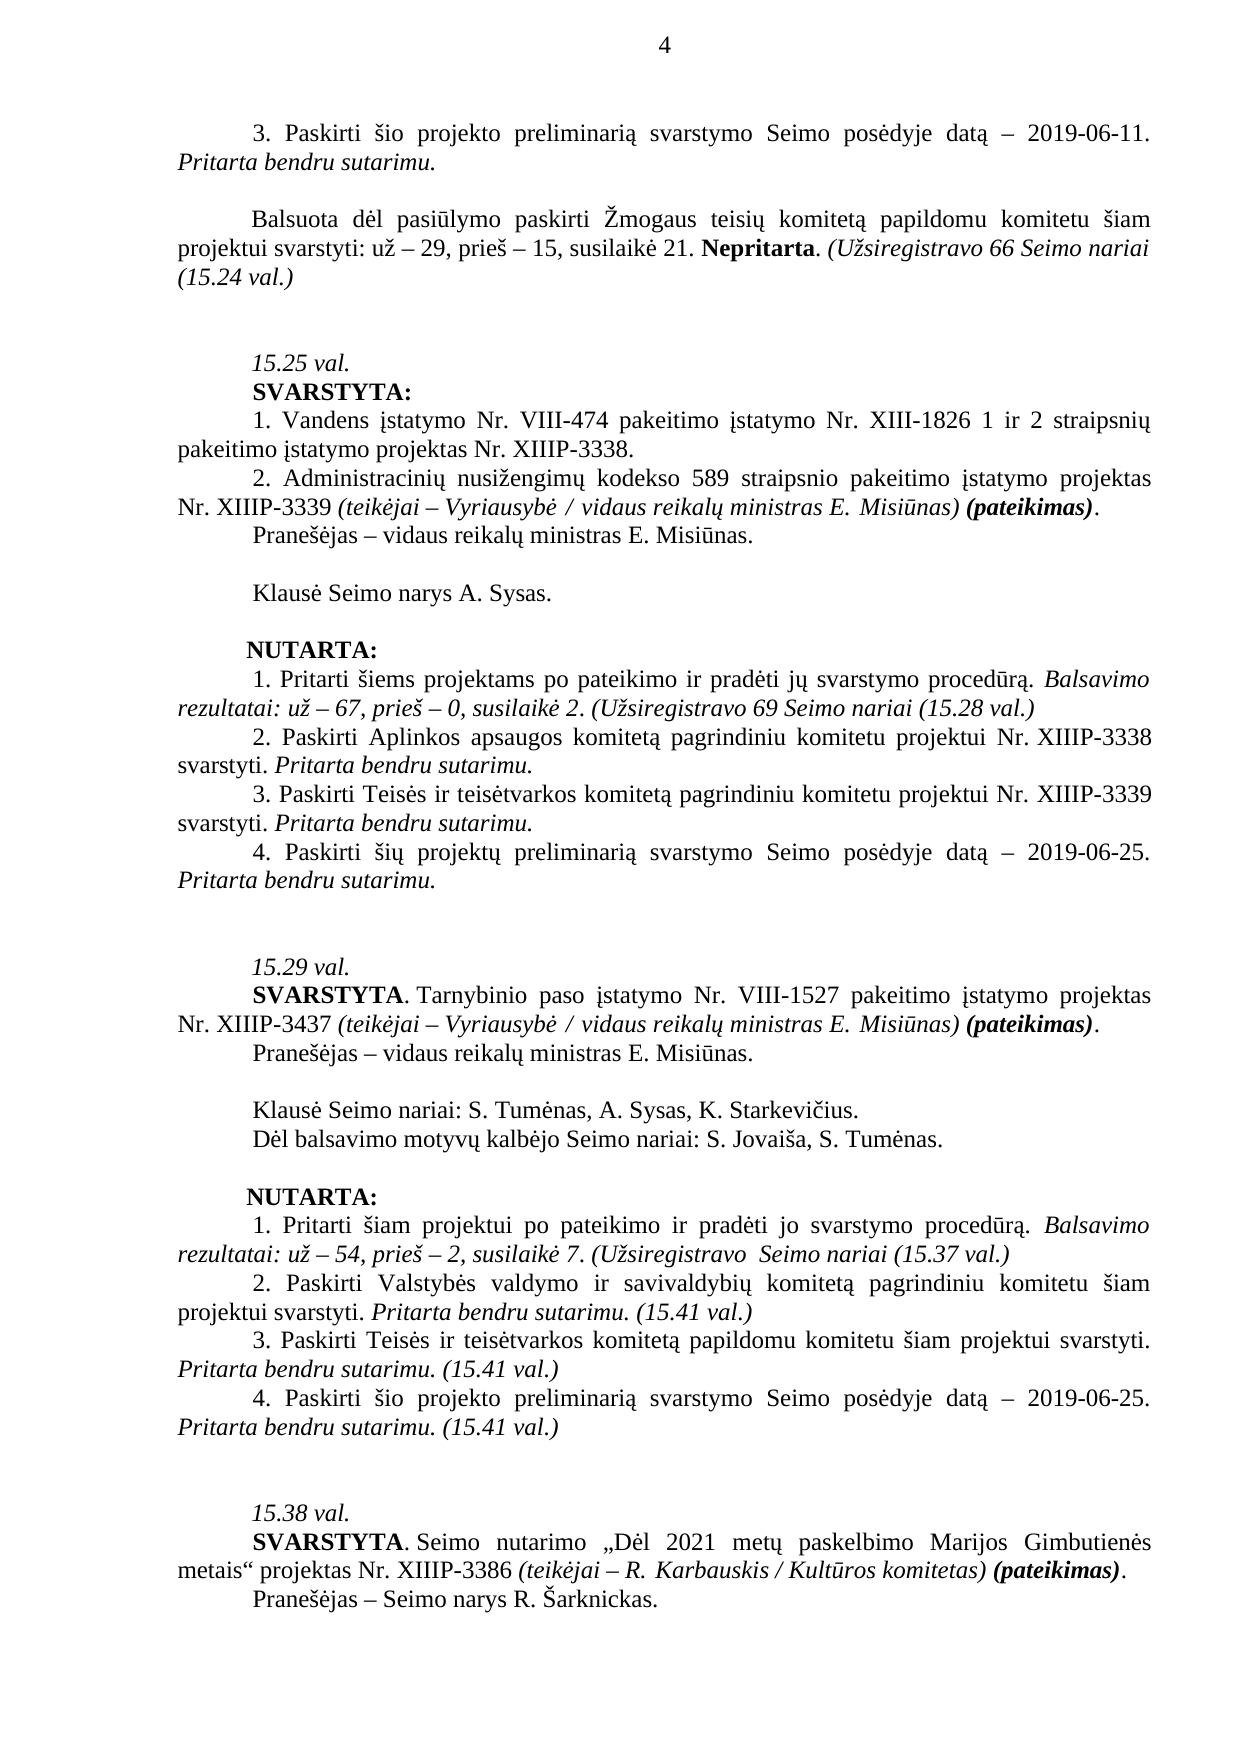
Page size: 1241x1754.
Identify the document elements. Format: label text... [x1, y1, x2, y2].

text 2. Administracinių nusižengimų kodekso 589 straipsnio pakeitimo įstatymo projektas Nr. XIIIP-3339 (teikėjai – Vyriausybė / vidaus reikalų ministras E. Misiūnas) (pateikimas). [177, 463, 1152, 521]
text Pranešėjas – vidaus reikalų ministras E. Misiūnas. [177, 1038, 1152, 1067]
text 3. Paskirti šio projekto preliminarią svarstymo Seimo posėdyje datą – 2019-06-11. Pritarta bendru sutarimu. [177, 118, 1152, 176]
text SVARSTYTA. Seimo nutarimo „Dėl 2021 metų paskelbimo Marijos Gimbutienės metais“ projektas Nr. XIIIP-3386 (teikėjai – R. Karbauskis / Kultūros komitetas) (pateikimas). [177, 1527, 1152, 1584]
text Balsuota dėl pasiūlymo paskirti Žmogaus teisių komitetą papildomu komitetu šiam projektui svarstyti: už – 29, prieš – 15, susilaikė 21. Nepritarta. (Užsiregistravo 66 Seimo nariai (15.24 val.) [177, 204, 1152, 291]
text Klausė Seimo narys A. Sysas. [177, 578, 1152, 607]
text NUTARTA: [177, 1182, 1152, 1211]
text SVARSTYTA. Tarnybinio paso įstatymo Nr. VIII-1527 pakeitimo įstatymo projektas Nr. XIIIP-3437 (teikėjai – Vyriausybė / vidaus reikalų ministras E. Misiūnas) (pateikimas). [177, 981, 1152, 1038]
text 2. Paskirti Valstybės valdymo ir savivaldybių komitetą pagrindiniu komitetu šiam projektui svarstyti. Pritarta bendru sutarimu. (15.41 val.) [177, 1268, 1152, 1326]
text 15.38 val. [177, 1498, 1152, 1527]
text Dėl balsavimo motyvų kalbėjo Seimo nariai: S. Jovaiša, S. Tumėnas. [177, 1124, 1152, 1153]
text Klausė Seimo nariai: S. Tumėnas, A. Sysas, K. Starkevičius. [177, 1096, 1152, 1124]
text 1. Pritarti šiam projektui po pateikimo ir pradėti jo svarstymo procedūrą. Balsavimo rezultatai: už – 54, prieš – 2, susilaikė 7. (Užsiregistravo Seimo nariai (15.37 val.) [177, 1211, 1152, 1268]
text 1. Vandens įstatymo Nr. VIII-474 pakeitimo įstatymo Nr. XIII-1826 1 ir 2 straipsnių pakeitimo įstatymo projektas Nr. XIIIP-3338. [177, 406, 1152, 463]
text 4. Paskirti šių projektų preliminarią svarstymo Seimo posėdyje datą – 2019-06-25. Pritarta bendru sutarimu. [177, 837, 1152, 894]
text 2. Paskirti Aplinkos apsaugos komitetą pagrindiniu komitetu projektui Nr. XIIIP-3338 svarstyti. Pritarta bendru sutarimu. [177, 722, 1152, 779]
text 1. Pritarti šiems projektams po pateikimo ir pradėti jų svarstymo procedūrą. Balsavimo rezultatai: už – 67, prieš – 0, susilaikė 2. (Užsiregistravo 69 Seimo nariai (15.28 val.) [177, 664, 1152, 722]
text 15.25 val. [177, 348, 1152, 377]
text Pranešėjas – Seimo narys R. Šarknickas. [177, 1584, 1152, 1613]
text Pranešėjas – vidaus reikalų ministras E. Misiūnas. [177, 521, 1152, 549]
text 4. Paskirti šio projekto preliminarią svarstymo Seimo posėdyje datą – 2019-06-25. Pritarta bendru sutarimu. (15.41 val.) [177, 1383, 1152, 1441]
text NUTARTA: [177, 636, 1152, 664]
text SVARSTYTA: [177, 377, 1152, 406]
text 3. Paskirti Teisės ir teisėtvarkos komitetą pagrindiniu komitetu projektui Nr. XIIIP-3339 svarstyti. Pritarta bendru sutarimu. [177, 779, 1152, 837]
text 3. Paskirti Teisės ir teisėtvarkos komitetą papildomu komitetu šiam projektui svarstyti. Pritarta bendru sutarimu. (15.41 val.) [177, 1326, 1152, 1383]
text 15.29 val. [177, 952, 1152, 981]
